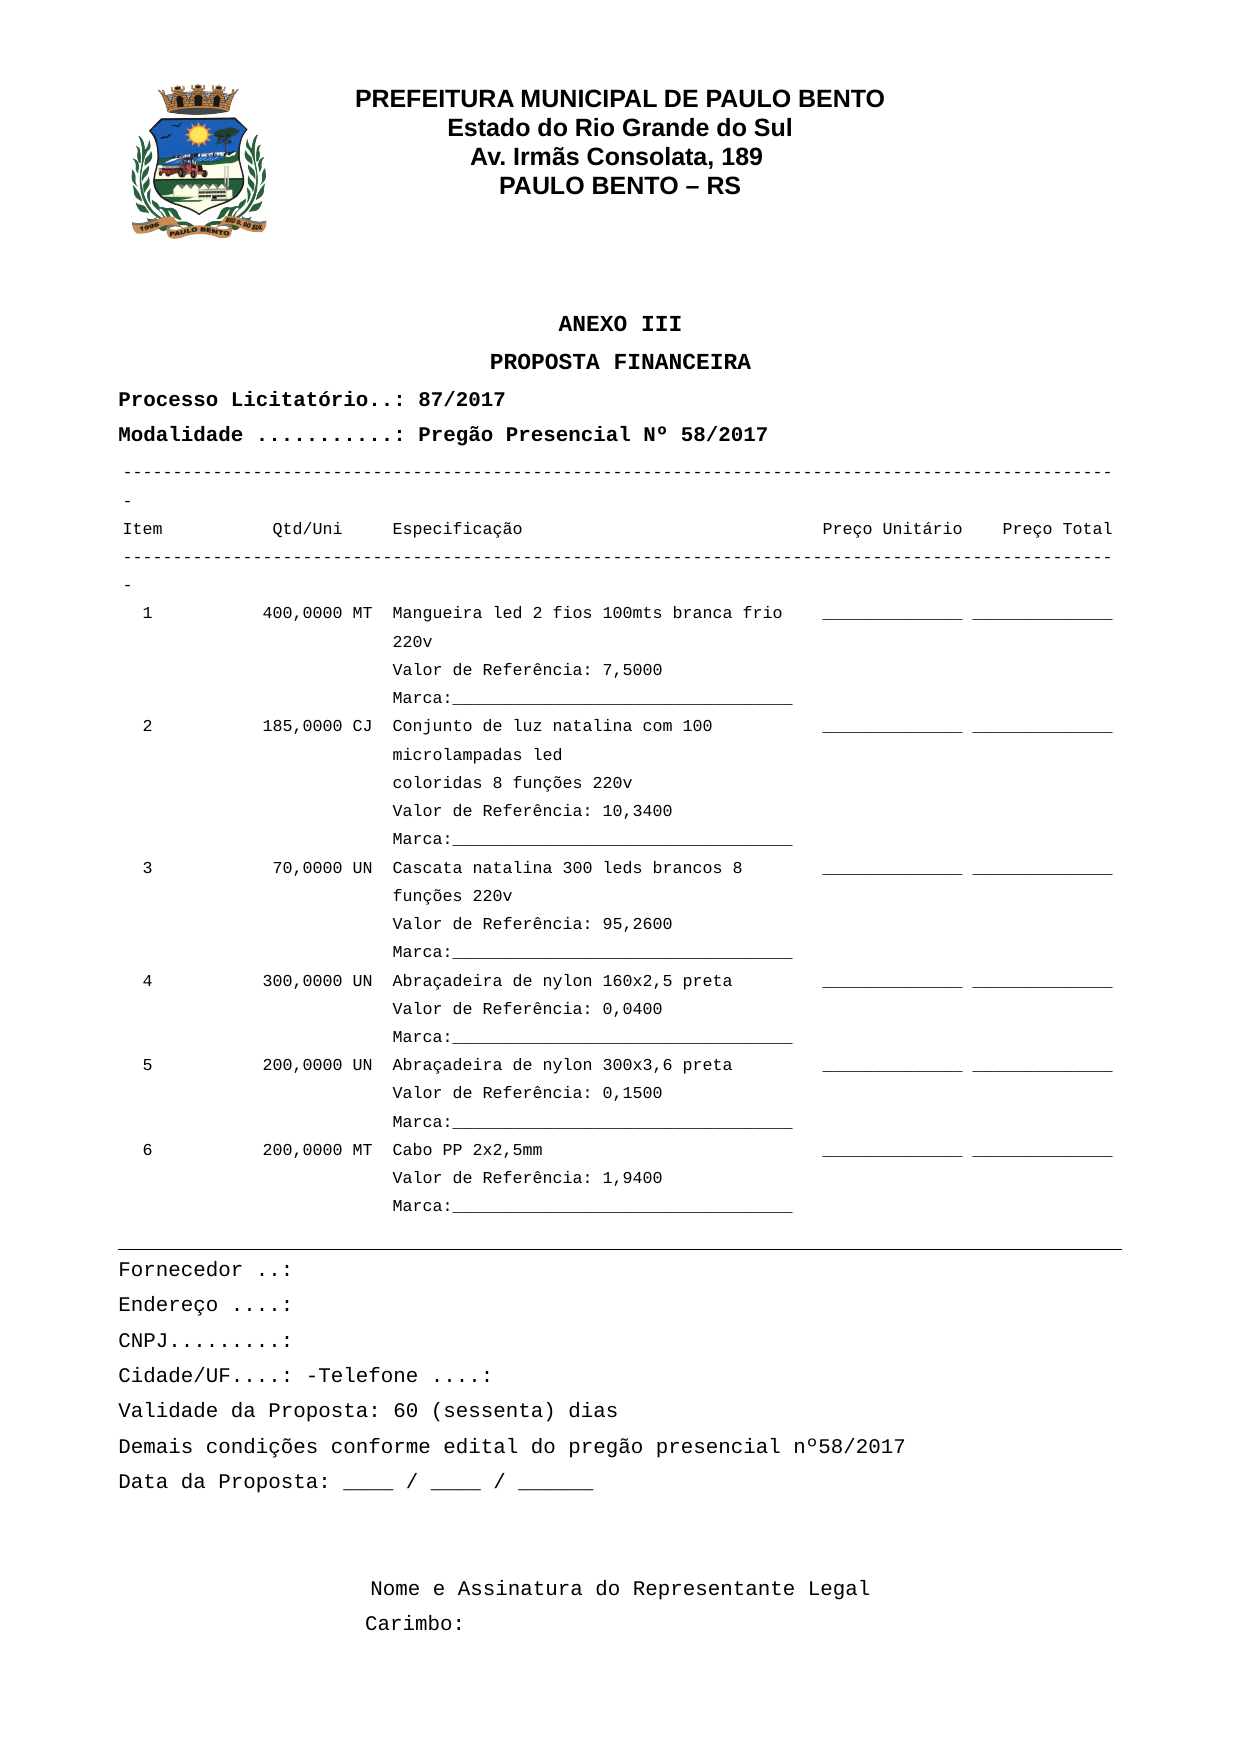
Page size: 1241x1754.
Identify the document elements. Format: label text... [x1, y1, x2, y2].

text ---------------------------------------------------------------------------------------------------- Item Qtd/Uni Especificação Preço Unitário Preço Total ---------------------------------------------------------------------------------------------------- 1 400,0000 MT Mangueira led 2 fios 100mts branca frio ______________ ______________ 220v Valor de Referência: 7,5000 Marca:__________________________________ 2 185,0000 CJ Conjunto de luz natalina com 100 ______________ ______________ microlampadas led coloridas 8 funções 220v Valor de Referência: 10,3400 Marca:__________________________________ 3 70,0000 UN Cascata natalina 300 leds brancos 8 ______________ ______________ funções 220v Valor de Referência: 95,2600 Marca:__________________________________ 4 300,0000 UN Abraçadeira de nylon 160x2,5 preta ______________ ______________ Valor de Referência: 0,0400 Marca:__________________________________ 5 200,0000 UN Abraçadeira de nylon 300x3,6 preta ______________ ______________ Valor de Referência: 0,1500 Marca:__________________________________ 6 200,0000 MT Cabo PP 2x2,5mm ______________ ______________ Valor de Referência: 1,9400 Marca:__________________________________ [118, 459, 1122, 1249]
text Nome e Assinatura do Representante Legal [118, 1578, 1122, 1601]
text Cidade/UF....: -Telefone ....: [118, 1365, 1122, 1389]
text Processo Licitatório..: 87/2017 [118, 389, 1122, 412]
text Modalidade ...........: Pregão Presencial Nº 58/2017 [118, 424, 1122, 448]
text PROPOSTA FINANCEIRA [118, 350, 1122, 376]
text Endereço ....: [118, 1294, 1122, 1318]
text Validade da Proposta: 60 (sessenta) dias [118, 1401, 1122, 1424]
picture [131, 83, 267, 239]
text Data da Proposta: ____ / ____ / ______ [118, 1471, 1122, 1495]
text Demais condições conforme edital do pregão presencial nº58/2017 [118, 1436, 1122, 1459]
text CNPJ.........: [118, 1330, 1122, 1353]
text Fornecedor ..: [118, 1259, 1122, 1282]
text ANEXO III [118, 312, 1122, 338]
text Carimbo: [118, 1613, 1122, 1637]
